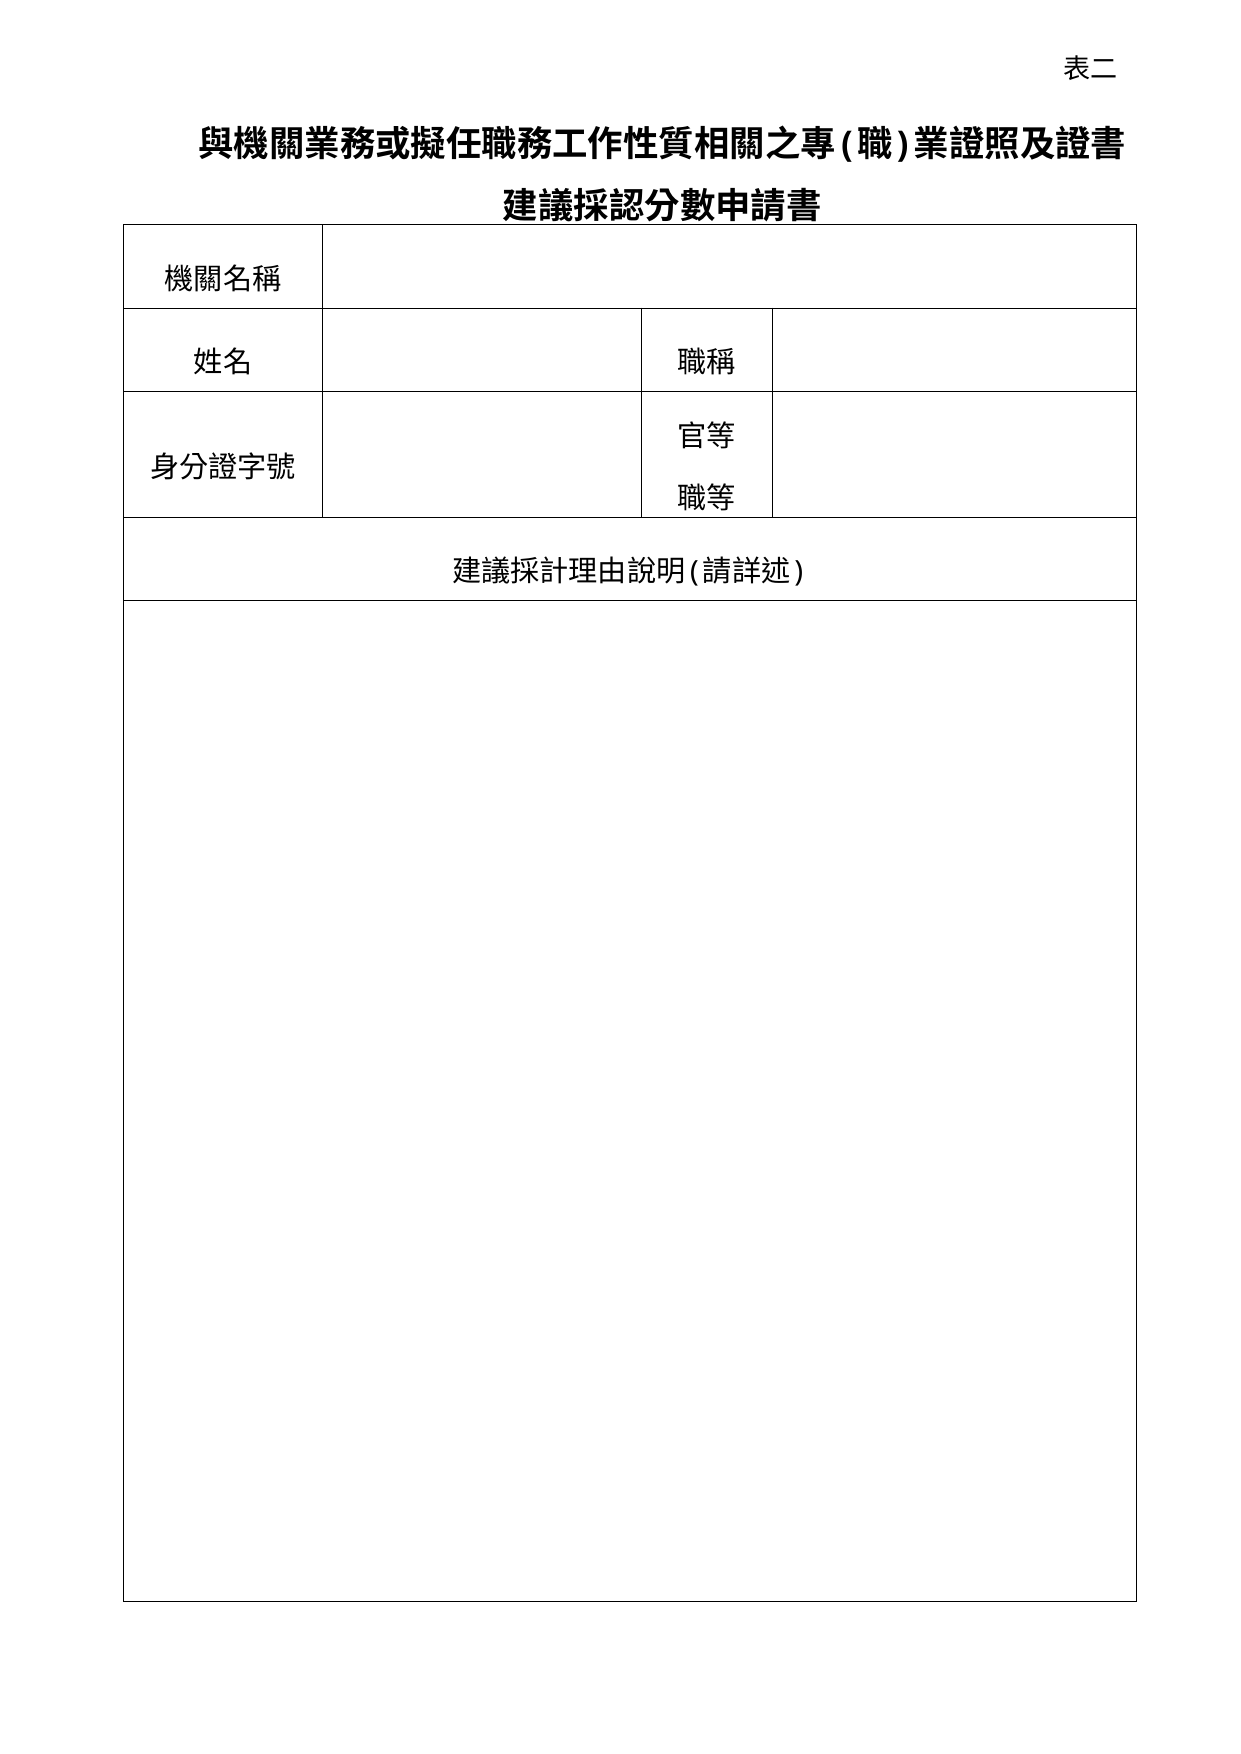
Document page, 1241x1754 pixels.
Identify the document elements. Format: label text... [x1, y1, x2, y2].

table_cell 姓名 [124, 309, 322, 391]
table_cell [323, 309, 641, 391]
table_header 機關名稱 [124, 225, 322, 307]
table_cell 官等 職等 [642, 392, 772, 517]
text 表二 [1063, 47, 1130, 86]
text 與機關業務或擬任職務工作性質相關之專(職)業證照及證書 [187, 39, 1145, 162]
table_cell (由當事人敘明與現任職務相關理由，經機關首長簽准) [124, 601, 1136, 1601]
table_cell 建議採計理由說明(請詳述) [124, 518, 1136, 600]
text 建議採認分數申請書 [187, 162, 1137, 224]
table_cell [773, 309, 1136, 391]
table_cell 職稱 [642, 309, 772, 391]
table_cell 身分證字號 [124, 392, 322, 517]
table_cell [773, 392, 1136, 517]
table_cell [323, 392, 641, 517]
table_header [323, 225, 1136, 307]
